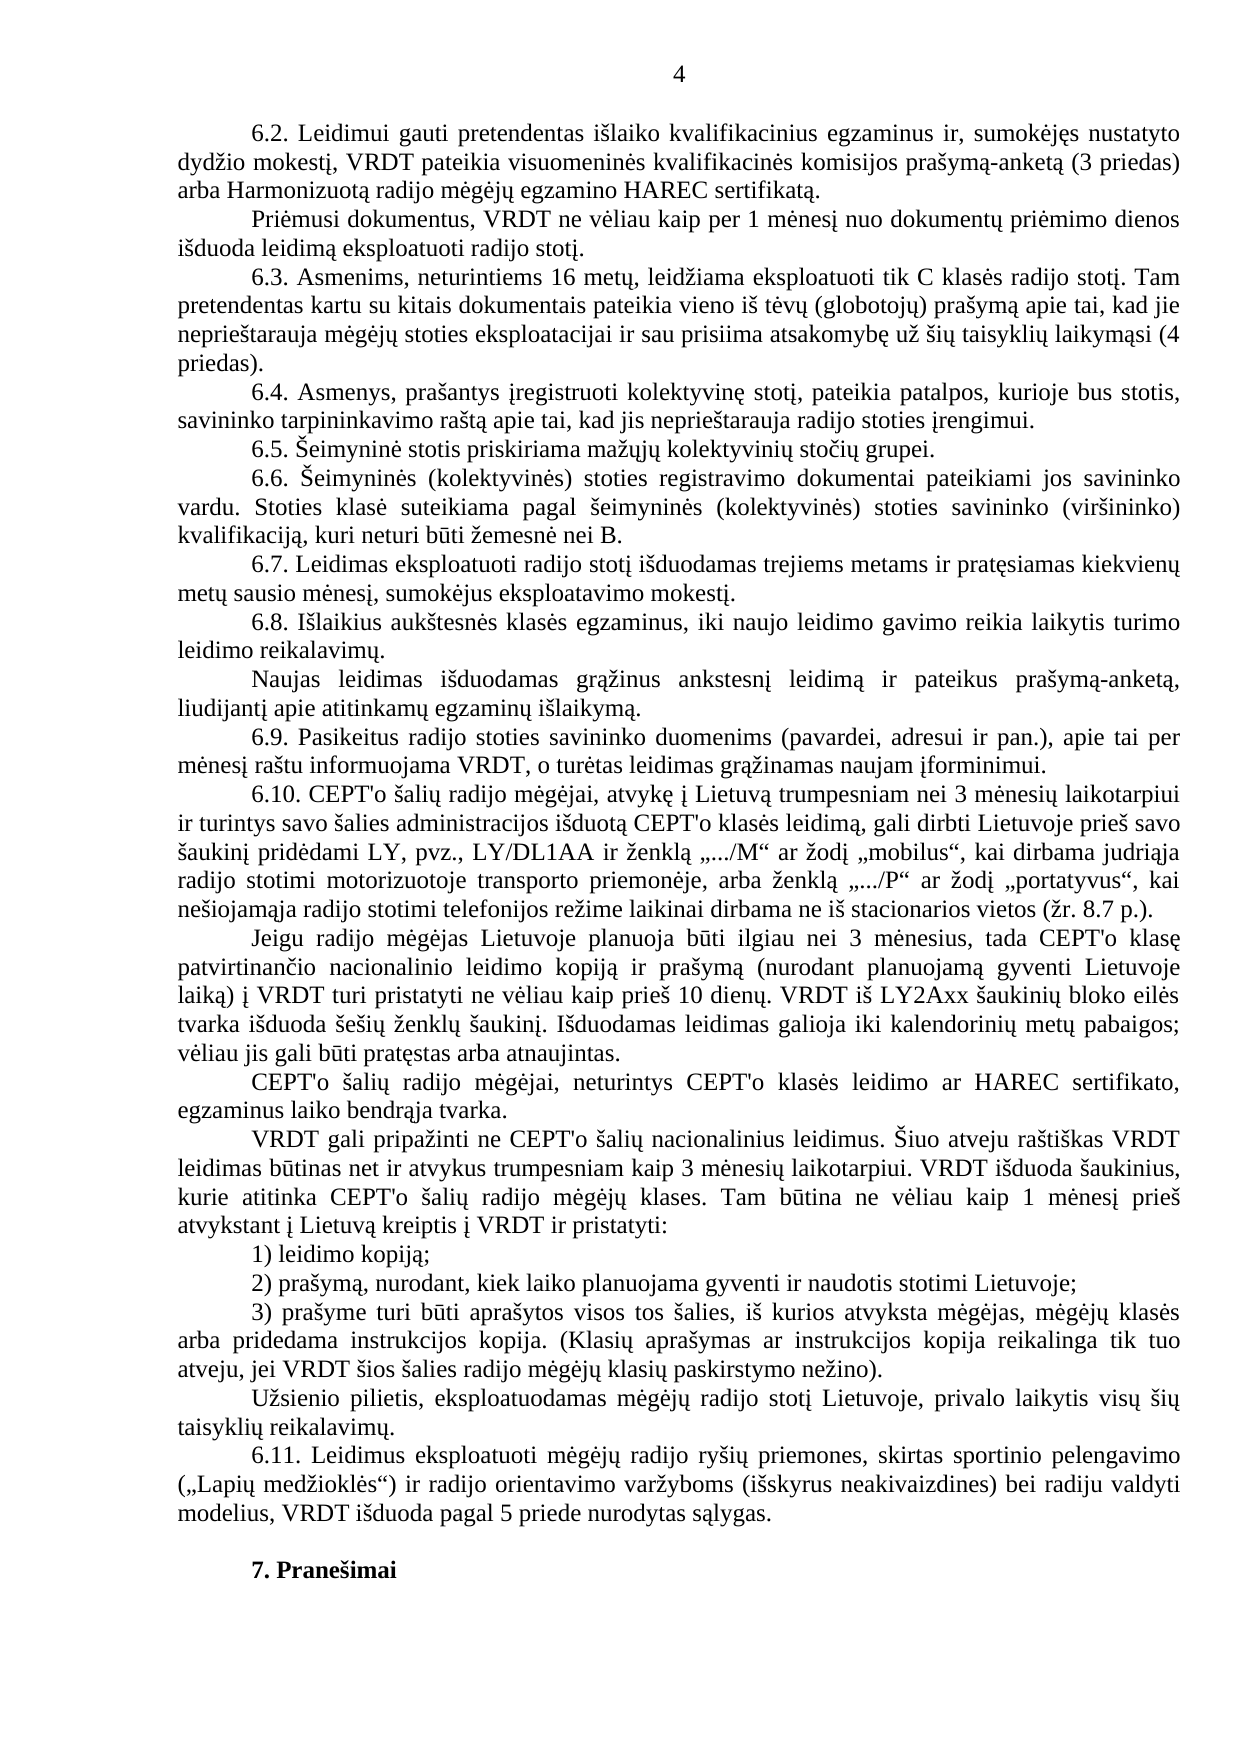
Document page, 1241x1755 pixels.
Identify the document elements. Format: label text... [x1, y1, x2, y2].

text 6.7. Leidimas eksploatuoti radijo stotį išduodamas trejiems metams ir pratęsiamas kiekvienų metų sausio mėnesį, sumokėjus eksploatavimo mokestį. [177, 549, 1181, 607]
text 6.9. Pasikeitus radijo stoties savininko duomenims (pavardei, adresui ir pan.), apie tai per mėnesį raštu informuojama VRDT, o turėtas leidimas grąžinamas naujam įforminimui. [177, 722, 1181, 779]
text 6.8. Išlaikius aukštesnės klasės egzaminus, iki naujo leidimo gavimo reikia laikytis turimo leidimo reikalavimų. [177, 607, 1181, 664]
text 6.4. Asmenys, prašantys įregistruoti kolektyvinę stotį, pateikia patalpos, kurioje bus stotis, savininko tarpininkavimo raštą apie tai, kad jis neprieštarauja radijo stoties įrengimui. [177, 377, 1181, 434]
text 6.10. CEPT'o šalių radijo mėgėjai, atvykę į Lietuvą trumpesniam nei 3 mėnesių laikotarpiui ir turintys savo šalies administracijos išduotą CEPT'o klasės leidimą, gali dirbti Lietuvoje prieš savo šaukinį pridėdami LY, pvz., LY/DL1AA ir ženklą „.../M“ ar žodį „mobilus“, kai dirbama judriąja radijo stotimi motorizuotoje transporto priemonėje, arba ženklą „.../P“ ar žodį „portatyvus“, kai nešiojamąja radijo stotimi telefonijos režime laikinai dirbama ne iš stacionarios vietos (žr. 8.7 p.). [177, 779, 1181, 923]
text VRDT gali pripažinti ne CEPT'o šalių nacionalinius leidimus. Šiuo atveju raštiškas VRDT leidimas būtinas net ir atvykus trumpesniam kaip 3 mėnesių laikotarpiui. VRDT išduoda šaukinius, kurie atitinka CEPT'o šalių radijo mėgėjų klases. Tam būtina ne vėliau kaip 1 mėnesį prieš atvykstant į Lietuvą kreiptis į VRDT ir pristatyti: [177, 1124, 1181, 1239]
text 6.11. Leidimus eksploatuoti mėgėjų radijo ryšių priemones, skirtas sportinio pelengavimo („Lapių medžioklės“) ir radijo orientavimo varžyboms (išskyrus neakivaizdines) bei radiju valdyti modelius, VRDT išduoda pagal 5 priede nurodytas sąlygas. [177, 1441, 1181, 1527]
text 6.5. Šeimyninė stotis priskiriama mažųjų kolektyvinių stočių grupei. [177, 434, 1181, 463]
text Jeigu radijo mėgėjas Lietuvoje planuoja būti ilgiau nei 3 mėnesius, tada CEPT'o klasę patvirtinančio nacionalinio leidimo kopiją ir prašymą (nurodant planuojamą gyventi Lietuvoje laiką) į VRDT turi pristatyti ne vėliau kaip prieš 10 dienų. VRDT iš LY2Axx šaukinių bloko eilės tvarka išduoda šešių ženklų šaukinį. Išduodamas leidimas galioja iki kalendorinių metų pabaigos; vėliau jis gali būti pratęstas arba atnaujintas. [177, 923, 1181, 1067]
text Užsienio pilietis, eksploatuodamas mėgėjų radijo stotį Lietuvoje, privalo laikytis visų šių taisyklių reikalavimų. [177, 1383, 1181, 1441]
text 1) leidimo kopiją; [177, 1239, 1181, 1268]
text 6.3. Asmenims, neturintiems 16 metų, leidžiama eksploatuoti tik C klasės radijo stotį. Tam pretendentas kartu su kitais dokumentais pateikia vieno iš tėvų (globotojų) prašymą apie tai, kad jie neprieštarauja mėgėjų stoties eksploatacijai ir sau prisiima atsakomybę už šių taisyklių laikymąsi (4 priedas). [177, 262, 1181, 377]
text CEPT'o šalių radijo mėgėjai, neturintys CEPT'o klasės leidimo ar HAREC sertifikato, egzaminus laiko bendrąja tvarka. [177, 1067, 1181, 1124]
text 3) prašyme turi būti aprašytos visos tos šalies, iš kurios atvyksta mėgėjas, mėgėjų klasės arba pridedama instrukcijos kopija. (Klasių aprašymas ar instrukcijos kopija reikalinga tik tuo atveju, jei VRDT šios šalies radijo mėgėjų klasių paskirstymo nežino). [177, 1297, 1181, 1383]
text 7. Pranešimai [177, 1556, 1181, 1584]
text Priėmusi dokumentus, VRDT ne vėliau kaip per 1 mėnesį nuo dokumentų priėmimo dienos išduoda leidimą eksploatuoti radijo stotį. [177, 204, 1181, 262]
text Naujas leidimas išduodamas grąžinus ankstesnį leidimą ir pateikus prašymą-anketą, liudijantį apie atitinkamų egzaminų išlaikymą. [177, 664, 1181, 722]
text 2) prašymą, nurodant, kiek laiko planuojama gyventi ir naudotis stotimi Lietuvoje; [177, 1268, 1181, 1297]
text 6.6. Šeimyninės (kolektyvinės) stoties registravimo dokumentai pateikiami jos savininko vardu. Stoties klasė suteikiama pagal šeimyninės (kolektyvinės) stoties savininko (viršininko) kvalifikaciją, kuri neturi būti žemesnė nei B. [177, 463, 1181, 549]
text 6.2. Leidimui gauti pretendentas išlaiko kvalifikacinius egzaminus ir, sumokėjęs nustatyto dydžio mokestį, VRDT pateikia visuomeninės kvalifikacinės komisijos prašymą-anketą (3 priedas) arba Harmonizuotą radijo mėgėjų egzamino HAREC sertifikatą. [177, 118, 1181, 204]
